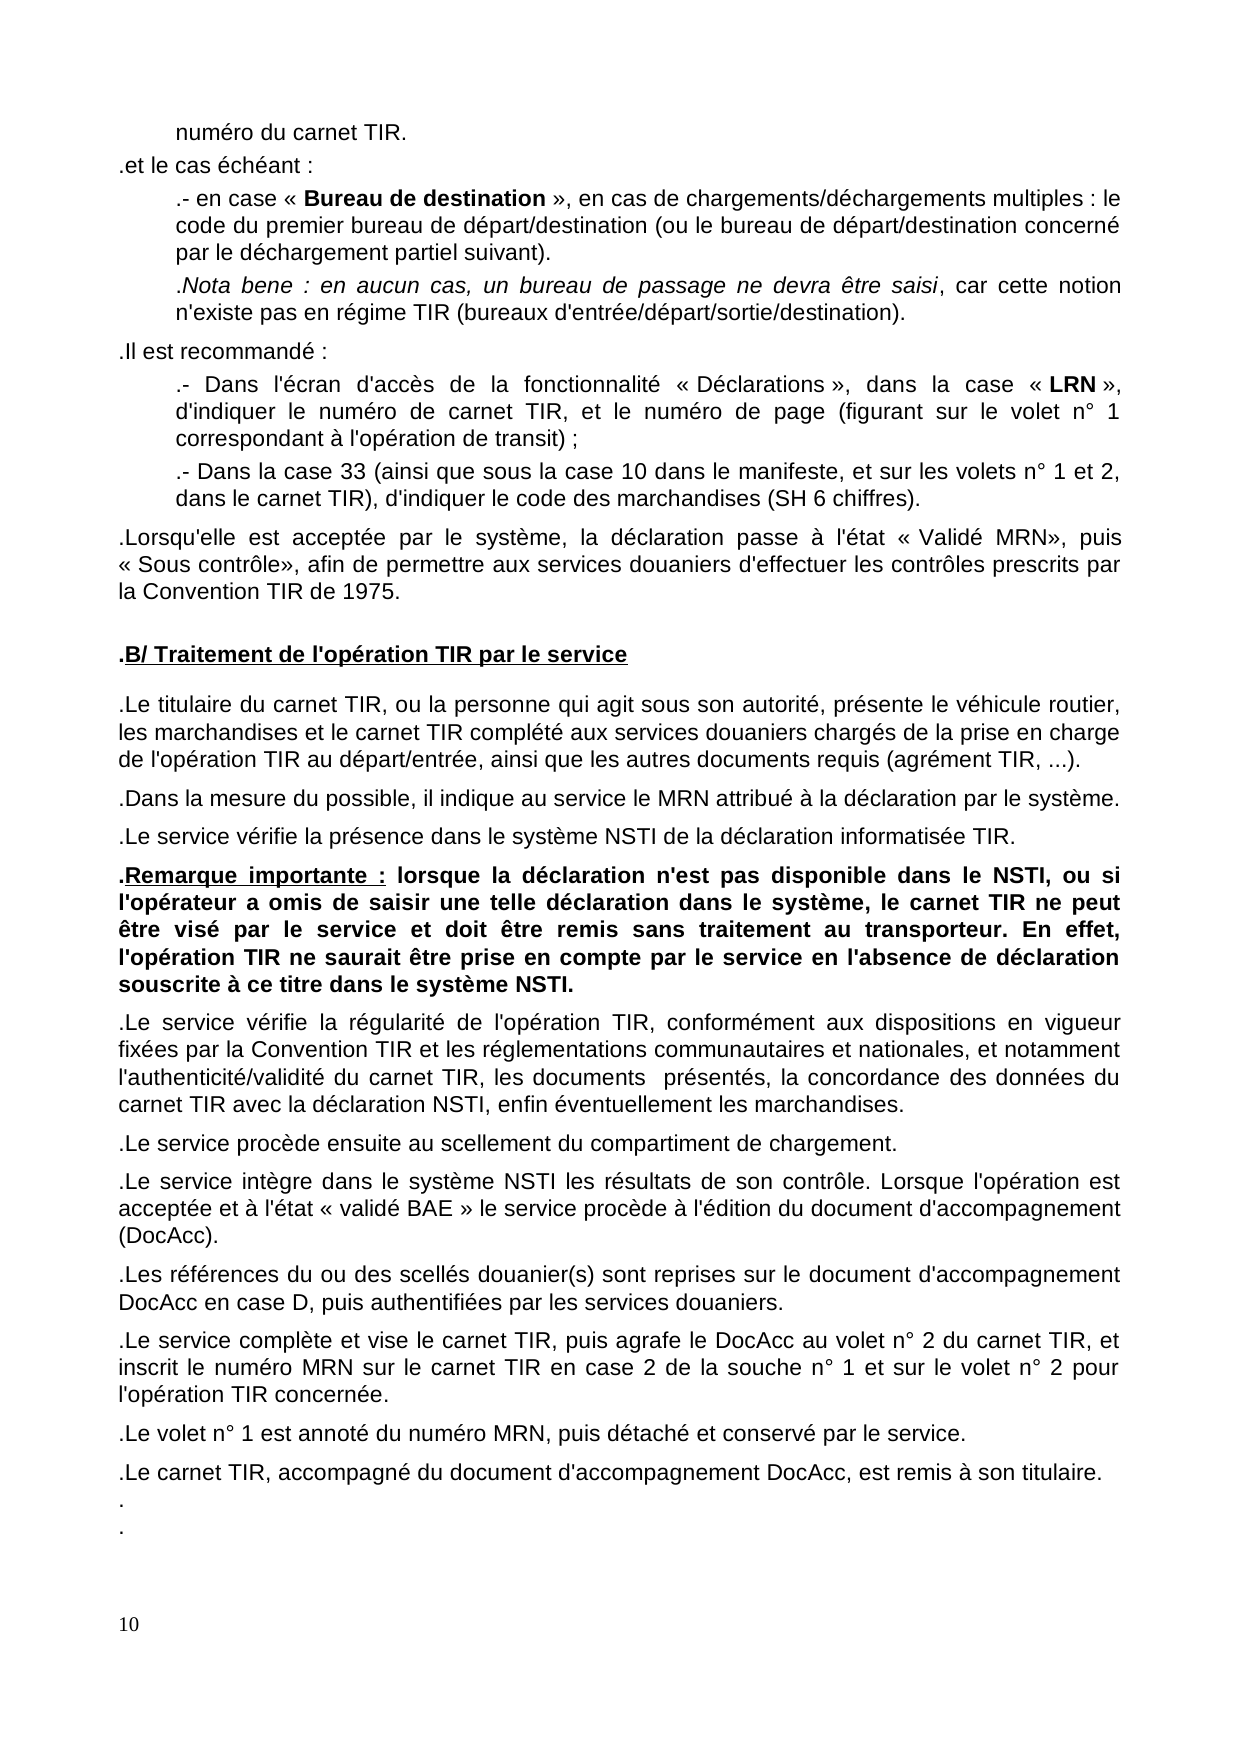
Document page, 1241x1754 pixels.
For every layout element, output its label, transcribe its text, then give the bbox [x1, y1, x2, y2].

list Le carnet TIR, accompagné du document d'accompagnement DocAcc, est remis à son titulaire. [118, 1458, 1122, 1486]
list Le service complète et vise le carnet TIR, puis agrafe le DocAcc au volet n° 2 du carnet TIR, et inscrit le numéro MRN sur le carnet TIR en case 2 de la souche n° 1 et sur le volet n° 2 pour l'opération TIR concernée. [118, 1327, 1122, 1408]
list - Dans la case 33 (ainsi que sous la case 10 dans le manifeste, et sur les volets n° 1 et 2, dans le carnet TIR), d'indiquer le code des marchandises (SH 6 chiffres). [175, 457, 1122, 512]
list - en case « Bureau de destination », en cas de chargements/déchargements multiples : le code du premier bureau de départ/destination (ou le bureau de départ/destination concerné par le déchargement partiel suivant). [175, 184, 1122, 265]
list B/ Traitement de l'opération TIR par le service [118, 640, 1122, 667]
list Le service vérifie la présence dans le système NSTI de la déclaration informatisée TIR. [118, 823, 1122, 850]
list et le cas échéant : [118, 151, 1122, 178]
list numéro du carnet TIR. [175, 118, 1122, 145]
list Le volet n° 1 est annoté du numéro MRN, puis détaché et conservé par le service. [118, 1420, 1122, 1447]
list Le titulaire du carnet TIR, ou la personne qui agit sous son autorité, présente le véhicule routier, les marchandises et le carnet TIR complété aux services douaniers chargés de la prise en charge de l'opération TIR au départ/entrée, ainsi que les autres documents requis (agrément TIR, ...). [118, 691, 1122, 772]
list - Dans l'écran d'accès de la fonctionnalité « Déclarations », dans la case « LRN », d'indiquer le numéro de carnet TIR, et le numéro de page (figurant sur le volet n° 1 correspondant à l'opération de transit) ; [175, 370, 1122, 452]
list Les références du ou des scellés douanier(s) sont reprises sur le document d'accompagnement DocAcc en case D, puis authentifiées par les services douaniers. [118, 1261, 1122, 1315]
list Le service vérifie la régularité de l'opération TIR, conformément aux dispositions en vigueur fixées par la Convention TIR et les réglementations communautaires et nationales, et notamment l'authenticité/validité du carnet TIR, les documents présentés, la concordance des données du carnet TIR avec la déclaration NSTI, enfin éventuellement les marchandises. [118, 1009, 1122, 1117]
list Lorsqu'elle est acceptée par le système, la déclaration passe à l'état « Validé MRN», puis « Sous contrôle», afin de permettre aux services douaniers d'effectuer les contrôles prescrits par la Convention TIR de 1975. [118, 523, 1122, 605]
list Il est recommandé : [118, 337, 1122, 364]
list Remarque importante : lorsque la déclaration n'est pas disponible dans le NSTI, ou si l'opérateur a omis de saisir une telle déclaration dans le système, le carnet TIR ne peut être visé par le service et doit être remis sans traitement au transporteur. En effet, l'opération TIR ne saurait être prise en compte par le service en l'absence de déclaration souscrite à ce titre dans le système NSTI. [118, 862, 1122, 997]
list Le service procède ensuite au scellement du compartiment de chargement. [118, 1129, 1122, 1156]
list Nota bene : en aucun cas, un bureau de passage ne devra être saisi, car cette notion n'existe pas en régime TIR (bureaux d'entrée/départ/sortie/destination). [175, 271, 1122, 326]
list Dans la mesure du possible, il indique au service le MRN attribué à la déclaration par le système. [118, 784, 1122, 811]
list Le service intègre dans le système NSTI les résultats de son contrôle. Lorsque l'opération est acceptée et à l'état « validé BAE » le service procède à l'édition du document d'accompagnement (DocAcc). [118, 1168, 1122, 1249]
